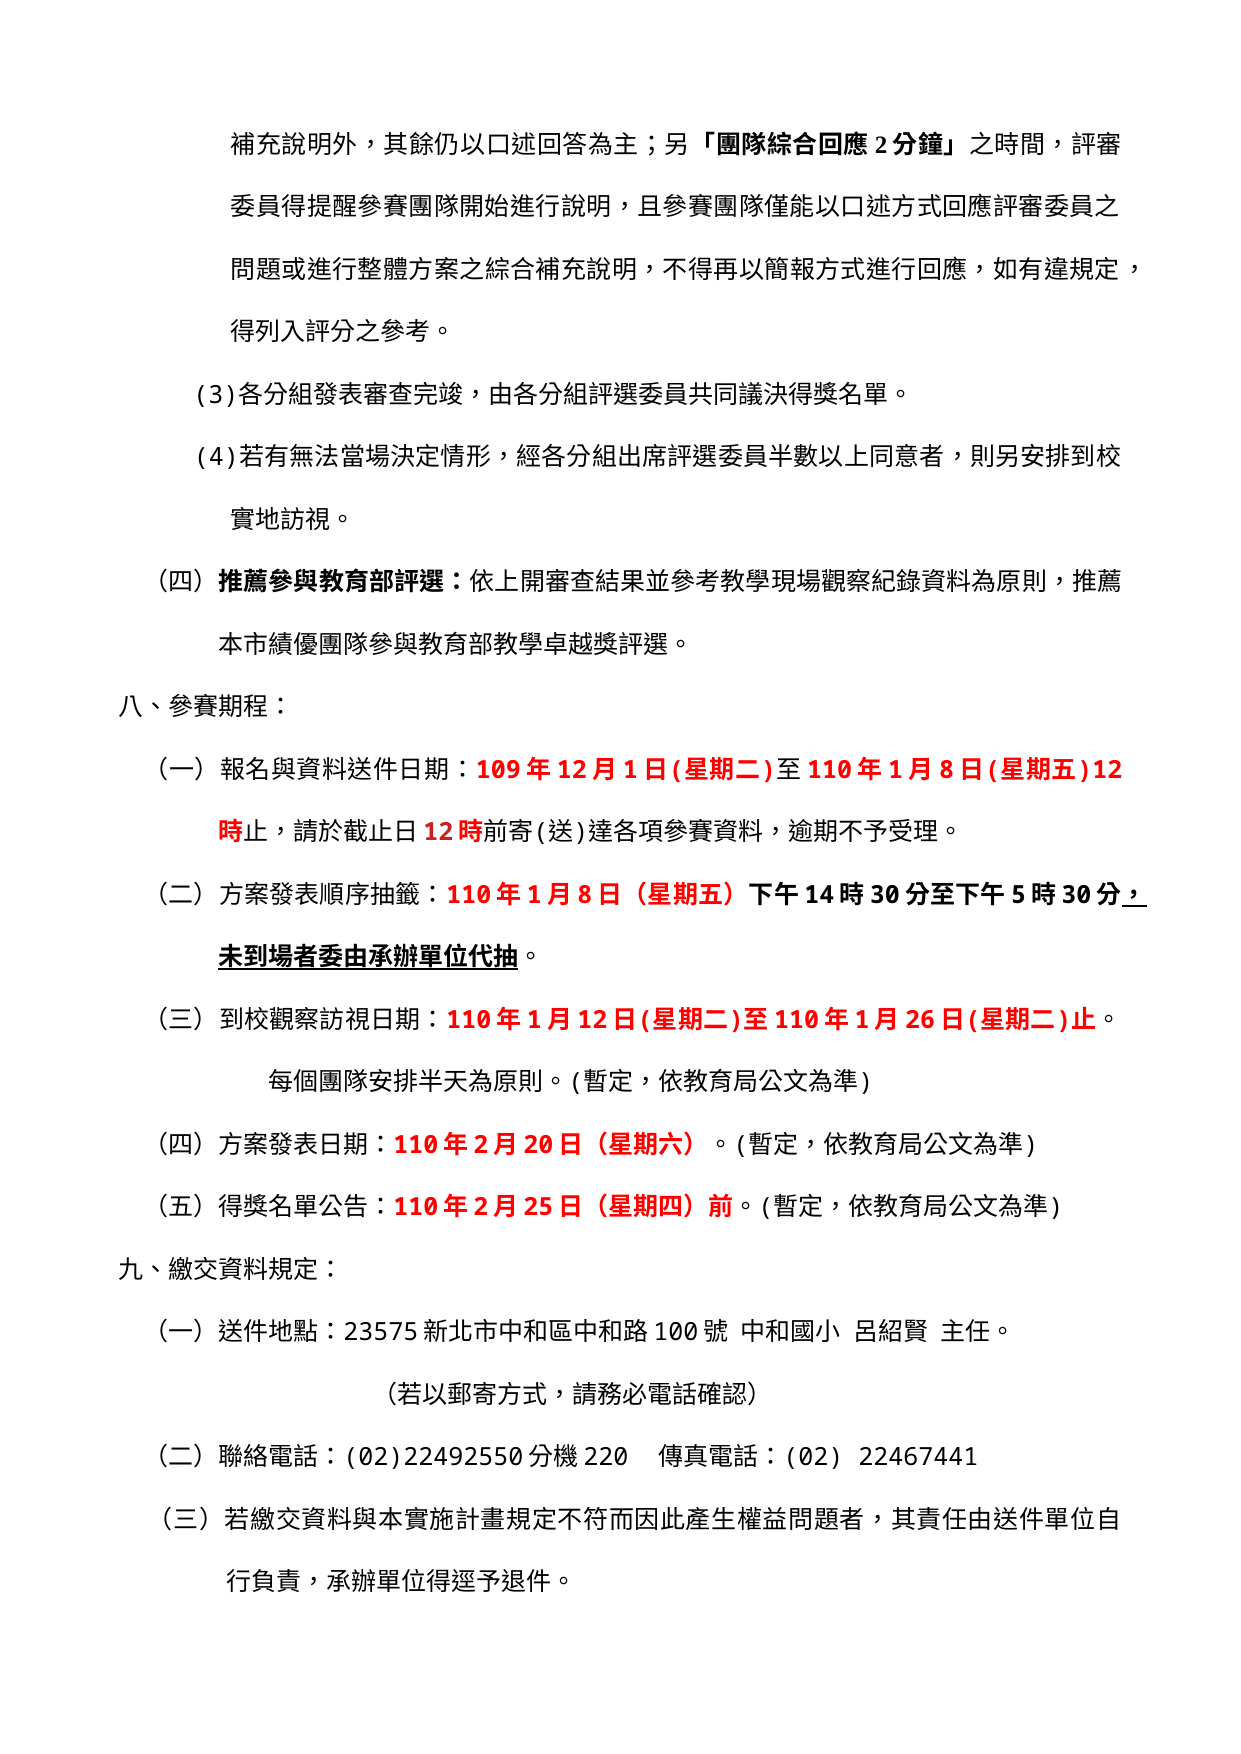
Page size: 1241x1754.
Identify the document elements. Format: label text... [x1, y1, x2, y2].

text （四）推薦參與教育部評選：依上開審查結果並參考教學現場觀察紀錄資料為原則，推薦本市績優團隊參與教育部教學卓越獎評選。 [118, 538, 1122, 663]
text (4)若有無法當場決定情形，經各分組出席評選委員半數以上同意者，則另安排到校實地訪視。 [118, 413, 1122, 538]
text （二）方案發表順序抽籤：110年1月8日（星期五）下午14時30分至下午5時30分，未到場者委由承辦單位代抽。 [118, 851, 1122, 976]
text （三）到校觀察訪視日期：110年1月12日(星期二)至110年1月26日(星期二)止。每個團隊安排半天為原則。(暫定，依教育局公文為準) [118, 976, 1122, 1101]
text (2)「口頭發表15分鐘」應善用簡報軟體或影音光碟並結合音效及口語解說呈現；而「評審提問及團隊回答10分鐘」可於評審委員要求下，得以原有之簡報或影片補充說明外，其餘仍以口述回答為主；另「團隊綜合回應2分鐘」之時間，評審委員得提醒參賽團隊開始進行說明，且參賽團隊僅能以口述方式回應評審委員之問題或進行整體方案之綜合補充說明，不得再以簡報方式進行回應，如有違規定，得列入評分之參考。 [118, 101, 1122, 351]
text （一）報名與資料送件日期：109年12月1日(星期二)至110年1月8日(星期五)12時止，請於截止日12時前寄(送)達各項參賽資料，逾期不予受理。 [118, 726, 1122, 851]
text （一）送件地點：23575新北市中和區中和路100號 中和國小 呂紹賢 主任。 [118, 1288, 1122, 1351]
text （三）若繳交資料與本實施計畫規定不符而因此產生權益問題者，其責任由送件單位自行負責，承辦單位得逕予退件。 [148, 1476, 1122, 1601]
text 八、參賽期程： [118, 663, 1122, 726]
text （五）得獎名單公告：110年2月25日（星期四）前。(暫定，依教育局公文為準) [118, 1163, 1122, 1226]
text 九、繳交資料規定： [118, 1226, 1122, 1288]
text （四）方案發表日期：110年2月20日（星期六）。(暫定，依教育局公文為準) [118, 1101, 1122, 1163]
text （二）聯絡電話：(02)22492550分機220 傳真電話：(02) 22467441 [118, 1413, 1122, 1476]
text （若以郵寄方式，請務必電話確認） [162, 1351, 1122, 1413]
text (3)各分組發表審查完竣，由各分組評選委員共同議決得獎名單。 [118, 351, 1122, 413]
